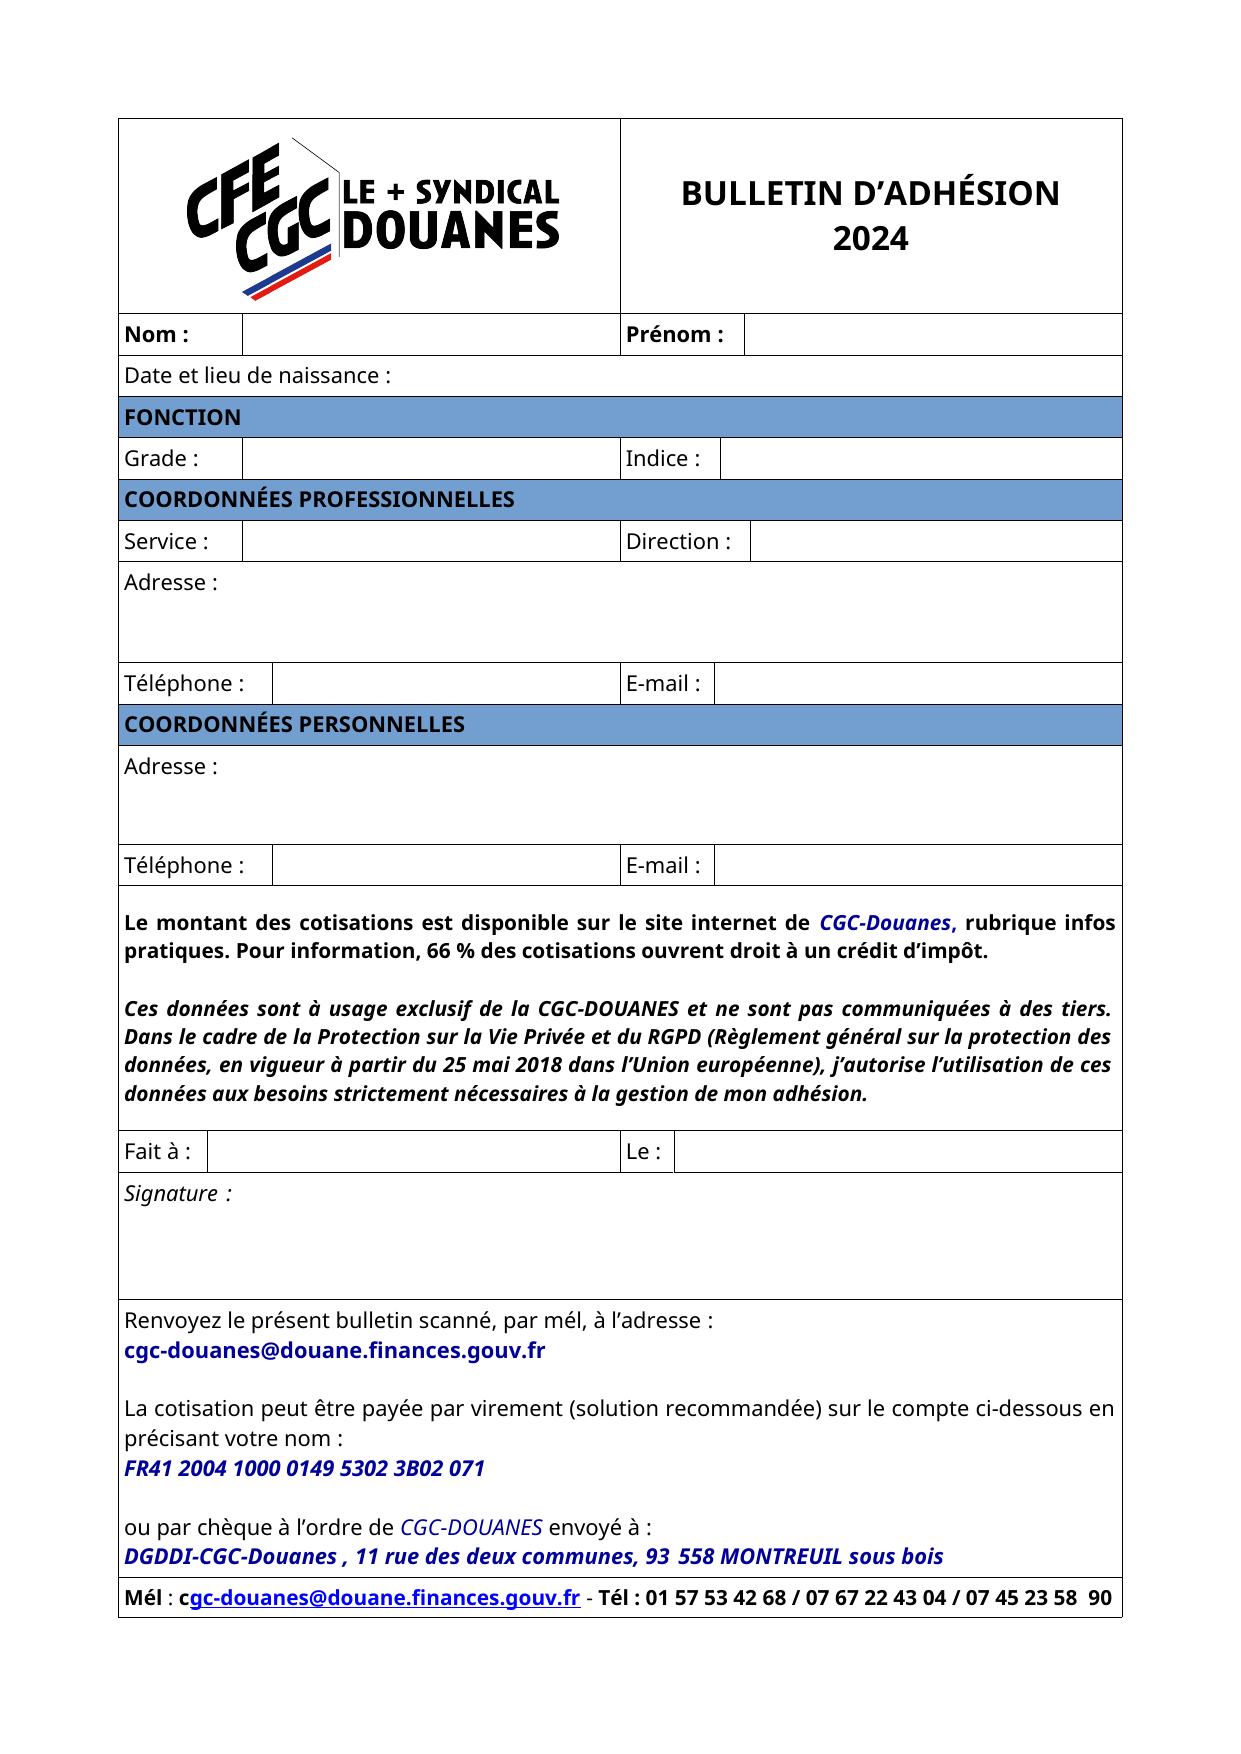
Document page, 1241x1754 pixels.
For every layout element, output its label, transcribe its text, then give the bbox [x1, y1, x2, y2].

table_cell Le montant des cotisations est disponible sur le site internet de CGC-Douanes, rubrique infos pratiques. Pour information, 66 % des cotisations ouvrent droit à un crédit d’impôt. Ces données sont à usage exclusif de la CGC-DOUANES et ne sont pas communiquées à des tiers. Dans le cadre de la Protection sur la Vie Privée et du RGPD (Règlement général sur la protection des données, en vigueur à partir du 25 mai 2018 dans l’Union européenne), j’autorise l’utilisation de ces données aux besoins strictement nécessaires à la gestion de mon adhésion. [119, 886, 1122, 1130]
table_cell Téléphone : [119, 663, 272, 704]
table_cell [243, 314, 620, 355]
table_cell [273, 663, 620, 704]
table_cell E-mail : [621, 845, 714, 885]
table_cell Prénom : [621, 314, 744, 355]
table_cell [675, 1131, 1122, 1172]
table_cell Grade : [119, 438, 242, 479]
table_cell Date et lieu de naissance : [119, 356, 1122, 396]
picture [173, 132, 564, 306]
table_cell Nom : [119, 314, 242, 355]
table_cell Signature : [119, 1173, 1122, 1299]
table_cell Direction : [621, 521, 750, 561]
table_cell [715, 845, 1122, 885]
table_cell COORDONNÉES PROFESSIONNELLES [119, 480, 1122, 520]
table_cell [715, 663, 1122, 704]
table_cell Fait à : [119, 1131, 207, 1172]
table_header [119, 119, 620, 313]
table_cell Téléphone : [119, 845, 272, 885]
table_cell Adresse : [119, 746, 1122, 844]
table_cell Indice : [621, 438, 720, 479]
table_cell [243, 438, 620, 479]
table_cell Mél : cgc-douanes@douane.finances.gouv.fr - Tél : 01 57 53 42 68 / 07 67 22 43 04 / 07 45 23 58 90 [119, 1578, 1122, 1617]
table_cell [273, 845, 620, 885]
table_cell COORDONNÉES PERSONNELLES [119, 705, 1122, 745]
table_cell [721, 438, 1122, 479]
table_header BULLETIN D’ADHÉSION 2024 [621, 119, 1122, 313]
table_cell E-mail : [621, 663, 714, 704]
table_cell [745, 314, 1122, 355]
table_cell [751, 521, 1122, 561]
table_cell FONCTION [119, 397, 1122, 437]
table_cell Le : [621, 1131, 673, 1172]
table_cell Service : [119, 521, 242, 561]
table_cell Adresse : [119, 562, 1122, 662]
table_cell [243, 521, 620, 561]
table_cell [208, 1131, 620, 1172]
table_cell Renvoyez le présent bulletin scanné, par mél, à l’adresse : cgc-douanes@douane.finances.gouv.fr La cotisation peut être payée par virement (solution recommandée) sur le compte ci-dessous en précisant votre nom : FR41 2004 1000 0149 5302 3B02 071 ou par chèque à l’ordre de CGC-DOUANES envoyé à : DGDDI-CGC-Douanes , 11 rue des deux communes, 93 558 MONTREUIL sous bois [119, 1300, 1122, 1577]
